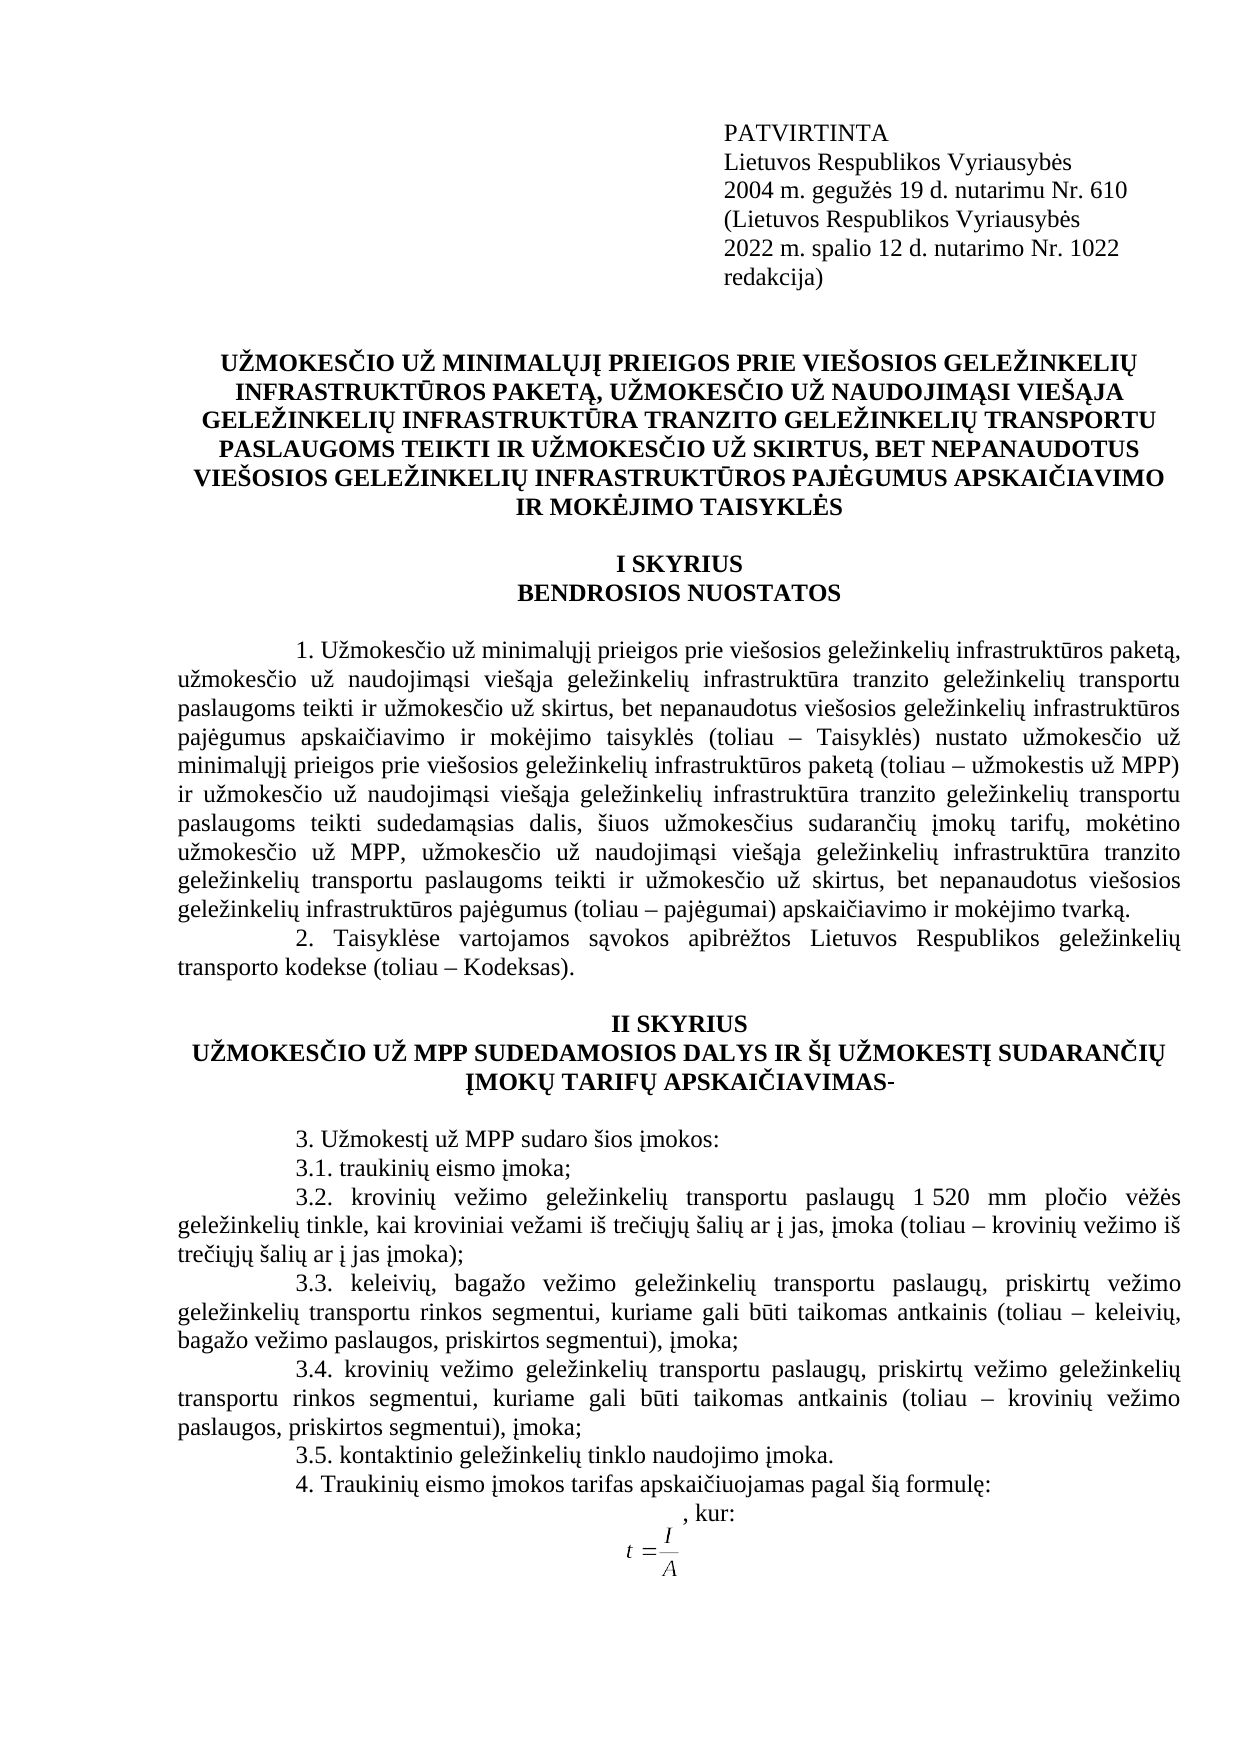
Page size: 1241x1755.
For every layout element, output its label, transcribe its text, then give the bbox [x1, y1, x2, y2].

text , kur: [177, 1498, 1181, 1581]
text BENDROSIOS NUOSTATOS [177, 578, 1181, 607]
text 2022 m. spalio 12 d. nutarimo Nr. 1022 [723, 233, 1181, 262]
text 3.2. krovinių vežimo geležinkelių transportu paslaugų 1 520 mm pločio vėžės geležinkelių tinkle, kai kroviniai vežami iš trečiųjų šalių ar į jas, įmoka (toliau – krovinių vežimo iš trečiųjų šalių ar į jas įmoka); [177, 1182, 1181, 1268]
text 3.5. kontaktinio geležinkelių tinklo naudojimo įmoka. [177, 1441, 1181, 1469]
text Lietuvos Respublikos Vyriausybės [723, 147, 1181, 176]
text 2004 m. gegužės 19 d. nutarimu Nr. 610 [723, 176, 1181, 204]
text PATVIRTINTA [723, 118, 1181, 147]
text 2. Taisyklėse vartojamos sąvokos apibrėžtos Lietuvos Respublikos geležinkelių transporto kodekse (toliau – Kodeksas). [177, 923, 1181, 981]
text 3. Užmokestį už MPP sudaro šios įmokos: [177, 1124, 1181, 1153]
text UŽMOKESČIO UŽ MPP SUDEDAMOSIOS DALYS IR ŠĮ UŽMOKESTĮ SUDARANČIŲ ĮMOKŲ TARIFŲ APSKAIČIAVIMAS [177, 1038, 1181, 1096]
text II SKYRIUS [177, 1009, 1181, 1038]
text 3.1. traukinių eismo įmoka; [177, 1153, 1181, 1182]
text 3.3. keleivių, bagažo vežimo geležinkelių transportu paslaugų, priskirtų vežimo geležinkelių transportu rinkos segmentui, kuriame gali būti taikomas antkainis (toliau – keleivių, bagažo vežimo paslaugos, priskirtos segmentui), įmoka; [177, 1268, 1181, 1354]
text 1. Užmokesčio už minimalųjį prieigos prie viešosios geležinkelių infrastruktūros paketą, užmokesčio už naudojimąsi viešąja geležinkelių infrastruktūra tranzito geležinkelių transportu paslaugoms teikti ir užmokesčio už skirtus, bet nepanaudotus viešosios geležinkelių infrastruktūros pajėgumus apskaičiavimo ir mokėjimo taisyklės (toliau – Taisyklės) nustato užmokesčio už minimalųjį prieigos prie viešosios geležinkelių infrastruktūros paketą (toliau – užmokestis už MPP) ir užmokesčio už naudojimąsi viešąja geležinkelių infrastruktūra tranzito geležinkelių transportu paslaugoms teikti sudedamąsias dalis, šiuos užmokesčius sudarančių įmokų tarifų, mokėtino užmokesčio už MPP, užmokesčio už naudojimąsi viešąja geležinkelių infrastruktūra tranzito geležinkelių transportu paslaugoms teikti ir užmokesčio už skirtus, bet nepanaudotus viešosios geležinkelių infrastruktūros pajėgumus (toliau – pajėgumai) apskaičiavimo ir mokėjimo tvarką. [177, 636, 1181, 923]
text 3.4. krovinių vežimo geležinkelių transportu paslaugų, priskirtų vežimo geležinkelių transportu rinkos segmentui, kuriame gali būti taikomas antkainis (toliau – krovinių vežimo paslaugos, priskirtos segmentui), įmoka; [177, 1354, 1181, 1441]
text (Lietuvos Respublikos Vyriausybės [723, 204, 1181, 233]
text I SKYRIUS [177, 549, 1181, 578]
text UŽMOKESČIO už MINIMALųJĮ PRIEIGOS PRIE VIEŠOSIOS GELEŽINKELIŲ INFRASTRUKTŪROS PAKETĄ, UŽMOKESČIO UŽ NAUDOJIMĄSI VIEŠĄJA GELEŽINKELIŲ INFRASTRUKTŪRA TRANZITO GELEŽINKELIŲ TRANSPORTU PASLAUGOMS TEIKTI IR UŽMOKESČIO UŽ skirtus, bet nepanaudotus VIEŠOSIOS GELEŽINKELIŲ INFRASTRUKTŪROS PAJĖGUMus APSKAIČIAVIMO IR MOKĖJIMO TAISYKLĖS [177, 348, 1181, 521]
text 4. Traukinių eismo įmokos tarifas apskaičiuojamas pagal šią formulę: [177, 1469, 1181, 1498]
text redakcija) [723, 262, 1181, 291]
